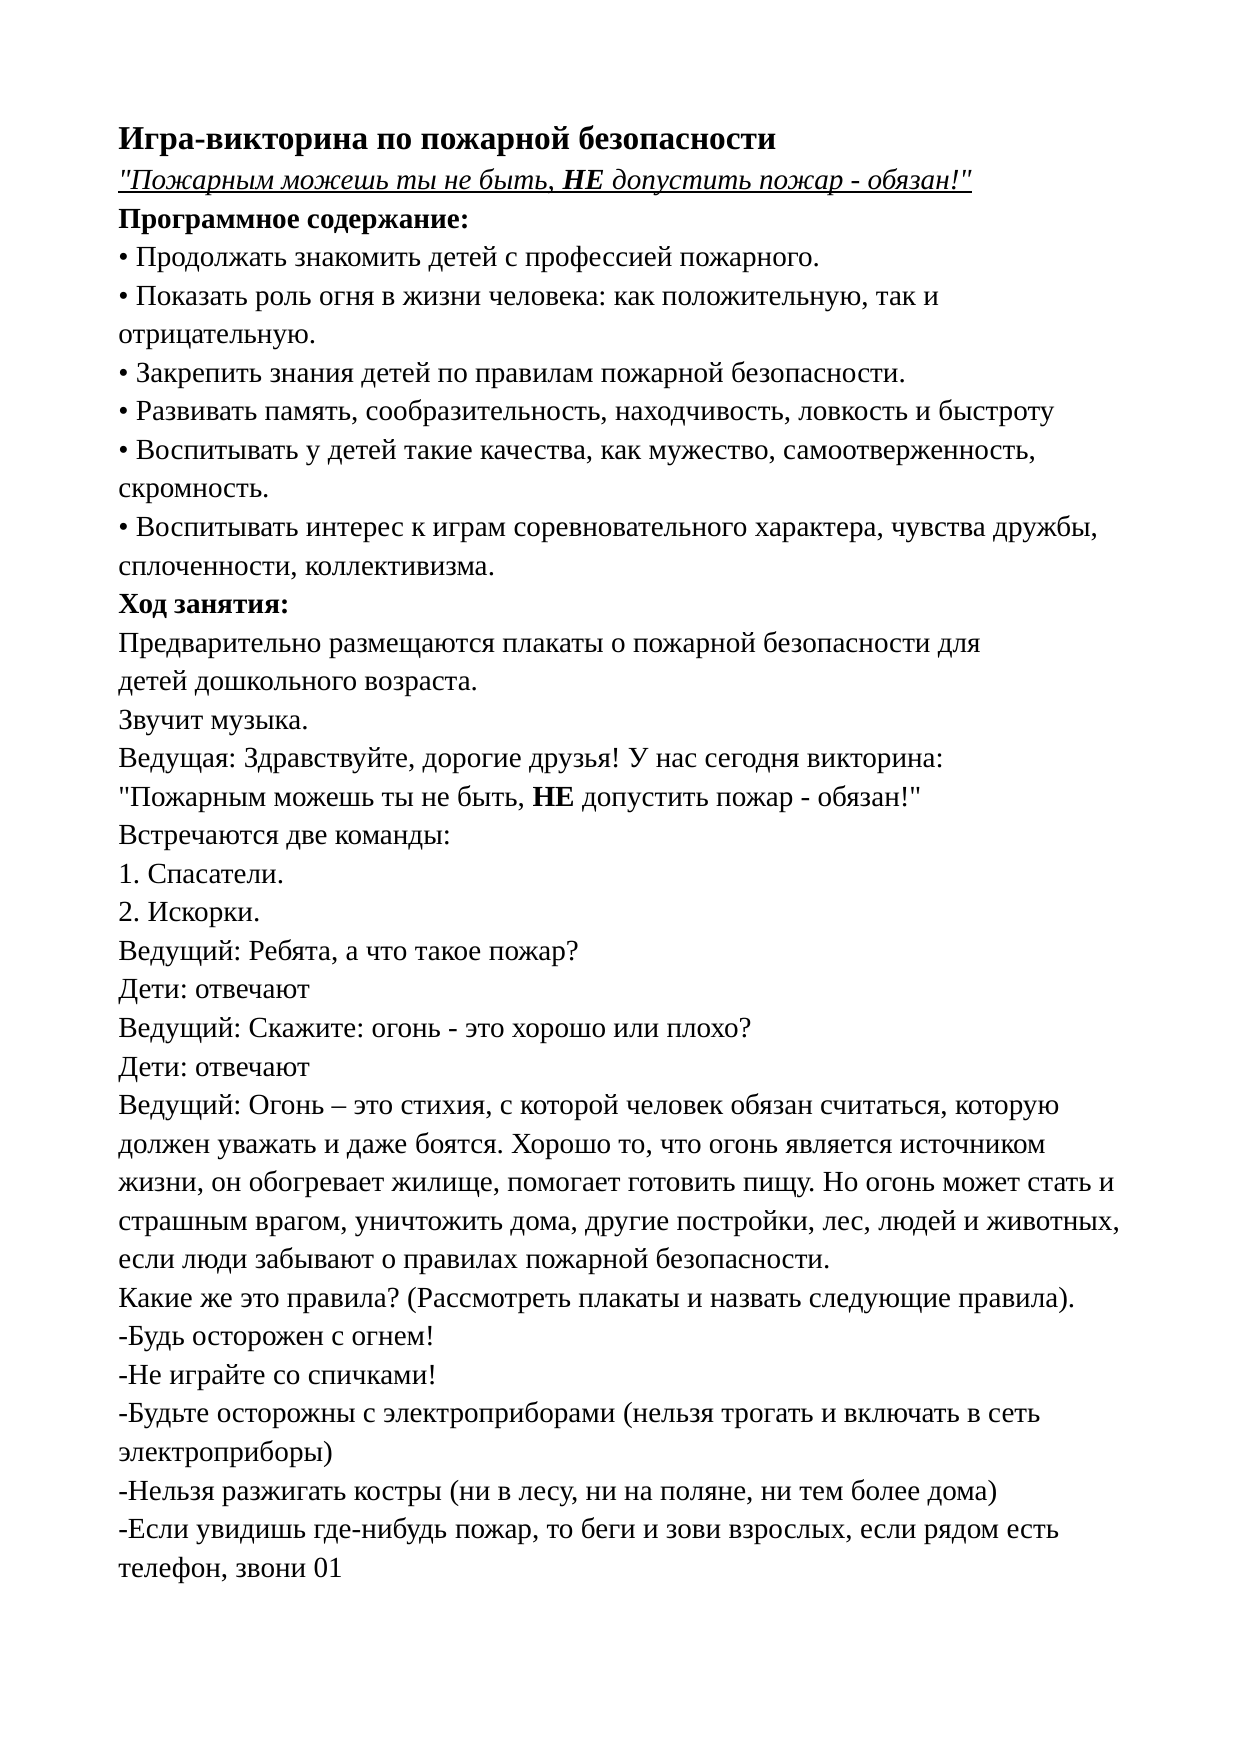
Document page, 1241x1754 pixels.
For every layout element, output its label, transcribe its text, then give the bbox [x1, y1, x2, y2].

text Дети: отвечают [118, 1049, 1122, 1082]
text -Нельзя разжигать костры (ни в лесу, ни на поляне, ни тем более дома) [118, 1473, 1122, 1506]
text • Показать роль огня в жизни человека: как положительную, так и отрицательную. [118, 278, 1122, 350]
text -Не играйте со спичками! [118, 1357, 1122, 1391]
text Какие же это правила? (Рассмотреть плакаты и назвать следующие правила). [118, 1280, 1122, 1313]
text Ведущий: Ребята, а что такое пожар? [118, 933, 1122, 967]
text "Пожарным можешь ты не быть, НЕ допустить пожар - обязан!" [118, 162, 1122, 196]
text Программное содержание: [118, 201, 1122, 234]
text • Продолжать знакомить детей с профессией пожарного. [118, 239, 1122, 273]
text • Развивать память, сообразительность, находчивость, ловкость и быстроту [118, 393, 1122, 427]
text -Будьте осторожны с электроприборами (нельзя трогать и включать в сеть электроприборы) [118, 1396, 1122, 1468]
text Игра-викторина по пожарной безопасности [118, 118, 1122, 156]
text 1. Спасатели. [118, 856, 1122, 889]
text Встречаются две команды: [118, 817, 1122, 851]
text Предварительно размещаются плакаты о пожарной безопасности для детей дошкольного возраста. [118, 625, 1122, 697]
text -Если увидишь где-нибудь пожар, то беги и зови взрослых, если рядом есть телефон, звони 01 [118, 1511, 1122, 1583]
text Звучит музыка. [118, 702, 1122, 735]
text Ход занятия: [118, 586, 1122, 620]
text 2. Искорки. [118, 894, 1122, 928]
text Дети: отвечают [118, 972, 1122, 1005]
text • Воспитывать интерес к играм соревновательного характера, чувства дружбы, сплоченности, коллективизма. [118, 509, 1122, 581]
text Ведущий: Скажите: огонь - это хорошо или плохо? [118, 1010, 1122, 1044]
text • Воспитывать у детей такие качества, как мужество, самоотверженность, скромность. [118, 432, 1122, 504]
text Ведущая: Здравствуйте, дорогие друзья! У нас сегодня викторина: [118, 740, 1122, 774]
text Ведущий: Огонь – это стихия, с которой человек обязан считаться, которую должен уважать и даже боятся. Хорошо то, что огонь является источником жизни, он обогревает жилище, помогает готовить пищу. Но огонь может стать и страшным врагом, уничтожить дома, другие постройки, лес, людей и животных, если люди забывают о правилах пожарной безопасности. [118, 1087, 1122, 1275]
text -Будь осторожен с огнем! [118, 1318, 1122, 1352]
text "Пожарным можешь ты не быть, НЕ допустить пожар - обязан!" [118, 779, 1122, 812]
text • Закрепить знания детей по правилам пожарной безопасности. [118, 355, 1122, 388]
